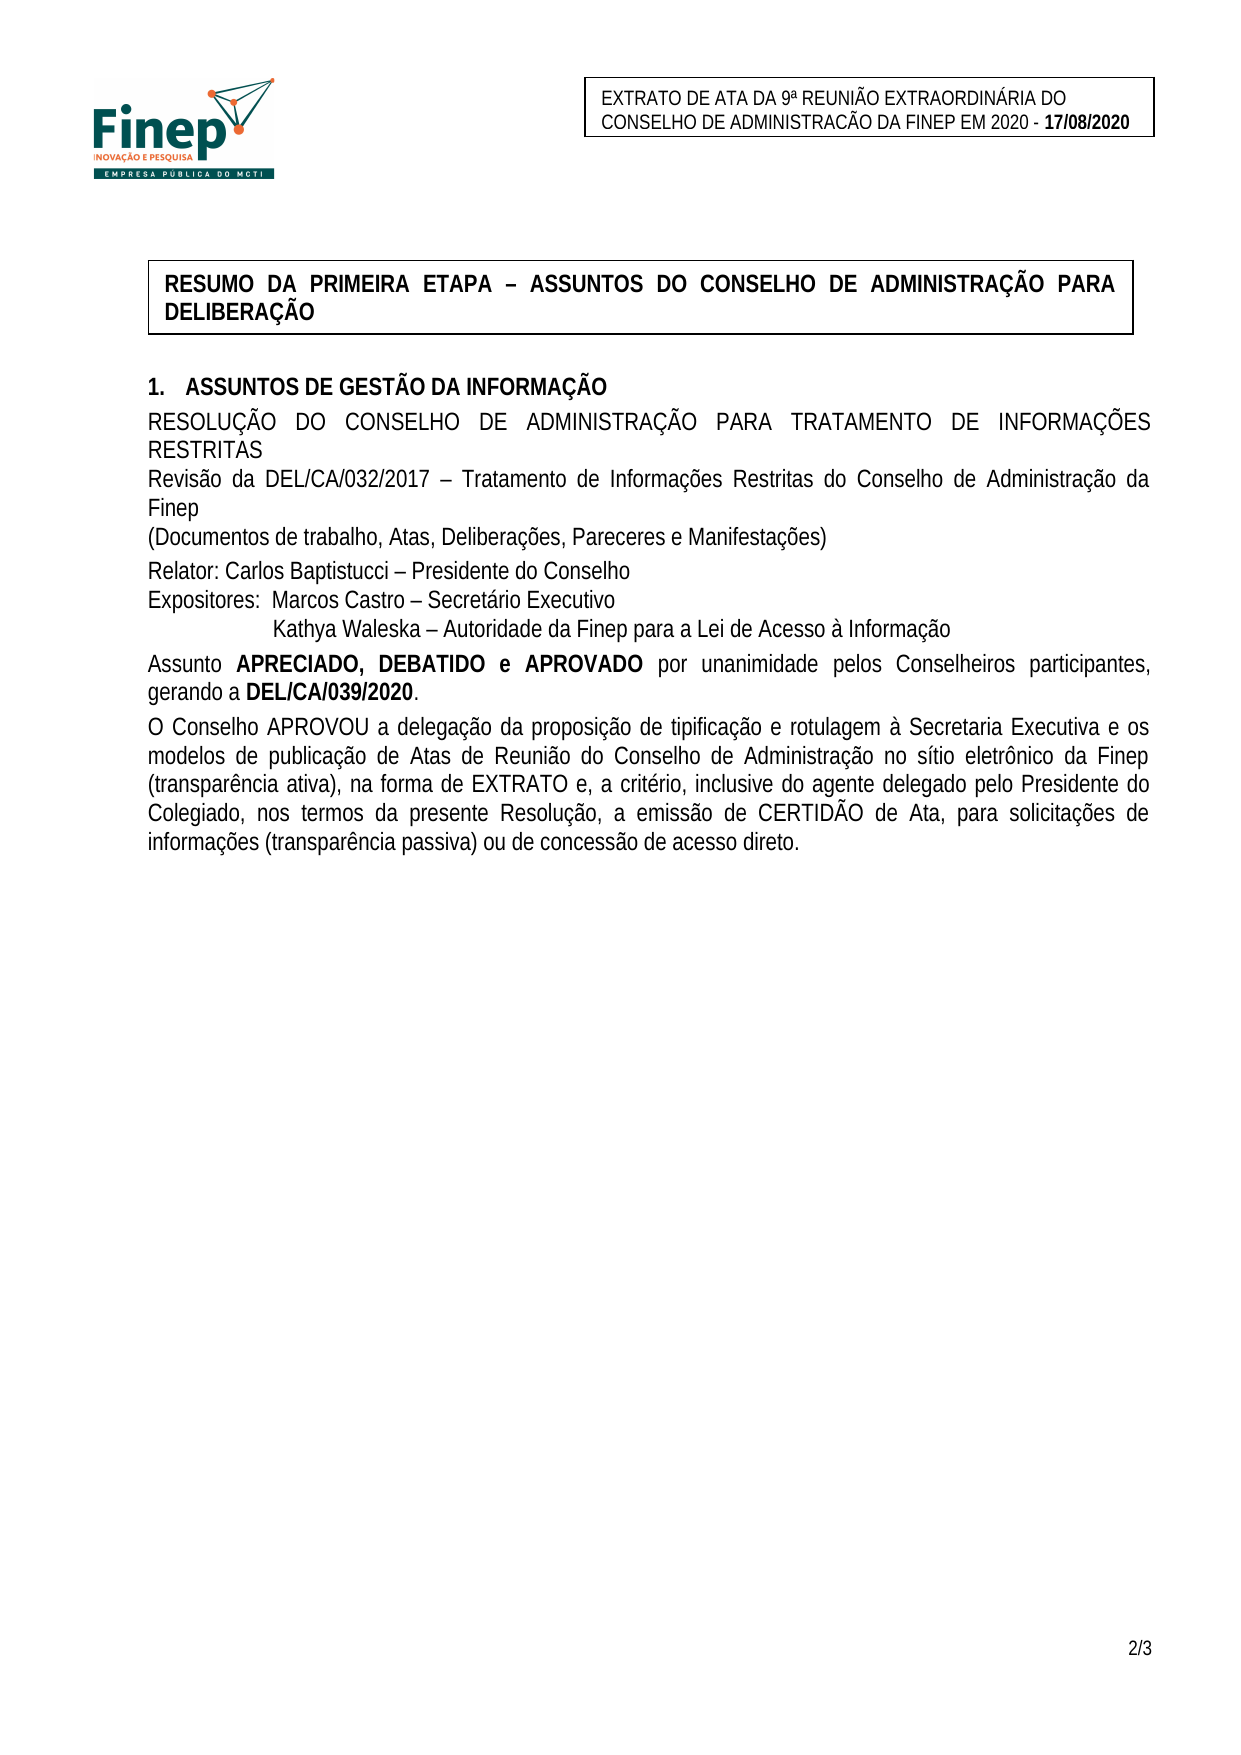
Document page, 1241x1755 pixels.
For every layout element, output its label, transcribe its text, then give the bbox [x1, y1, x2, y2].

text RESUMO DA PRIMEIRA ETAPA – ASSUNTOS DO CONSELHO DE ADMINISTRAÇÃO PARA DELIBERAÇÃO [164, 268, 1117, 325]
text Expositores: Marcos Castro – Secretário Executivo [148, 585, 1152, 614]
text O Conselho APROVOU a delegação da proposição de tipificação e rotulagem à Secretaria Executiva e os modelos de publicação de Atas de Reunião do Conselho de Administração no sítio eletrônico da Finep (transparência ativa), na forma de EXTRATO e, a critério, inclusive do agente delegado pelo Presidente do Colegiado, nos termos da presente Resolução, a emissão de CERTIDÃO de Ata, para solicitações de informações (transparência passiva) ou de concessão de acesso direto. [148, 712, 1152, 855]
text RESOLUÇÃO DO CONSELHO DE ADMINISTRAÇÃO PARA TRATAMENTO DE INFORMAÇÕES RESTRITAS [148, 407, 1152, 464]
list ASSUNTOS DE GESTÃO DA INFORMAÇÃO [148, 372, 1152, 401]
text Assunto APRECIADO, DEBATIDO e APROVADO por unanimidade pelos Conselheiros participantes, gerando a DEL/CA/039/2020. [148, 648, 1152, 706]
text Revisão da DEL/CA/032/2017 – Tratamento de Informações Restritas do Conselho de Administração da Finep [148, 464, 1152, 521]
text Relator: Carlos Baptistucci – Presidente do Conselho [148, 556, 1152, 585]
text Kathya Waleska – Autoridade da Finep para a Lei de Acesso à Informação [148, 614, 1152, 642]
text (Documentos de trabalho, Atas, Deliberações, Pareceres e Manifestações) [148, 521, 1152, 550]
